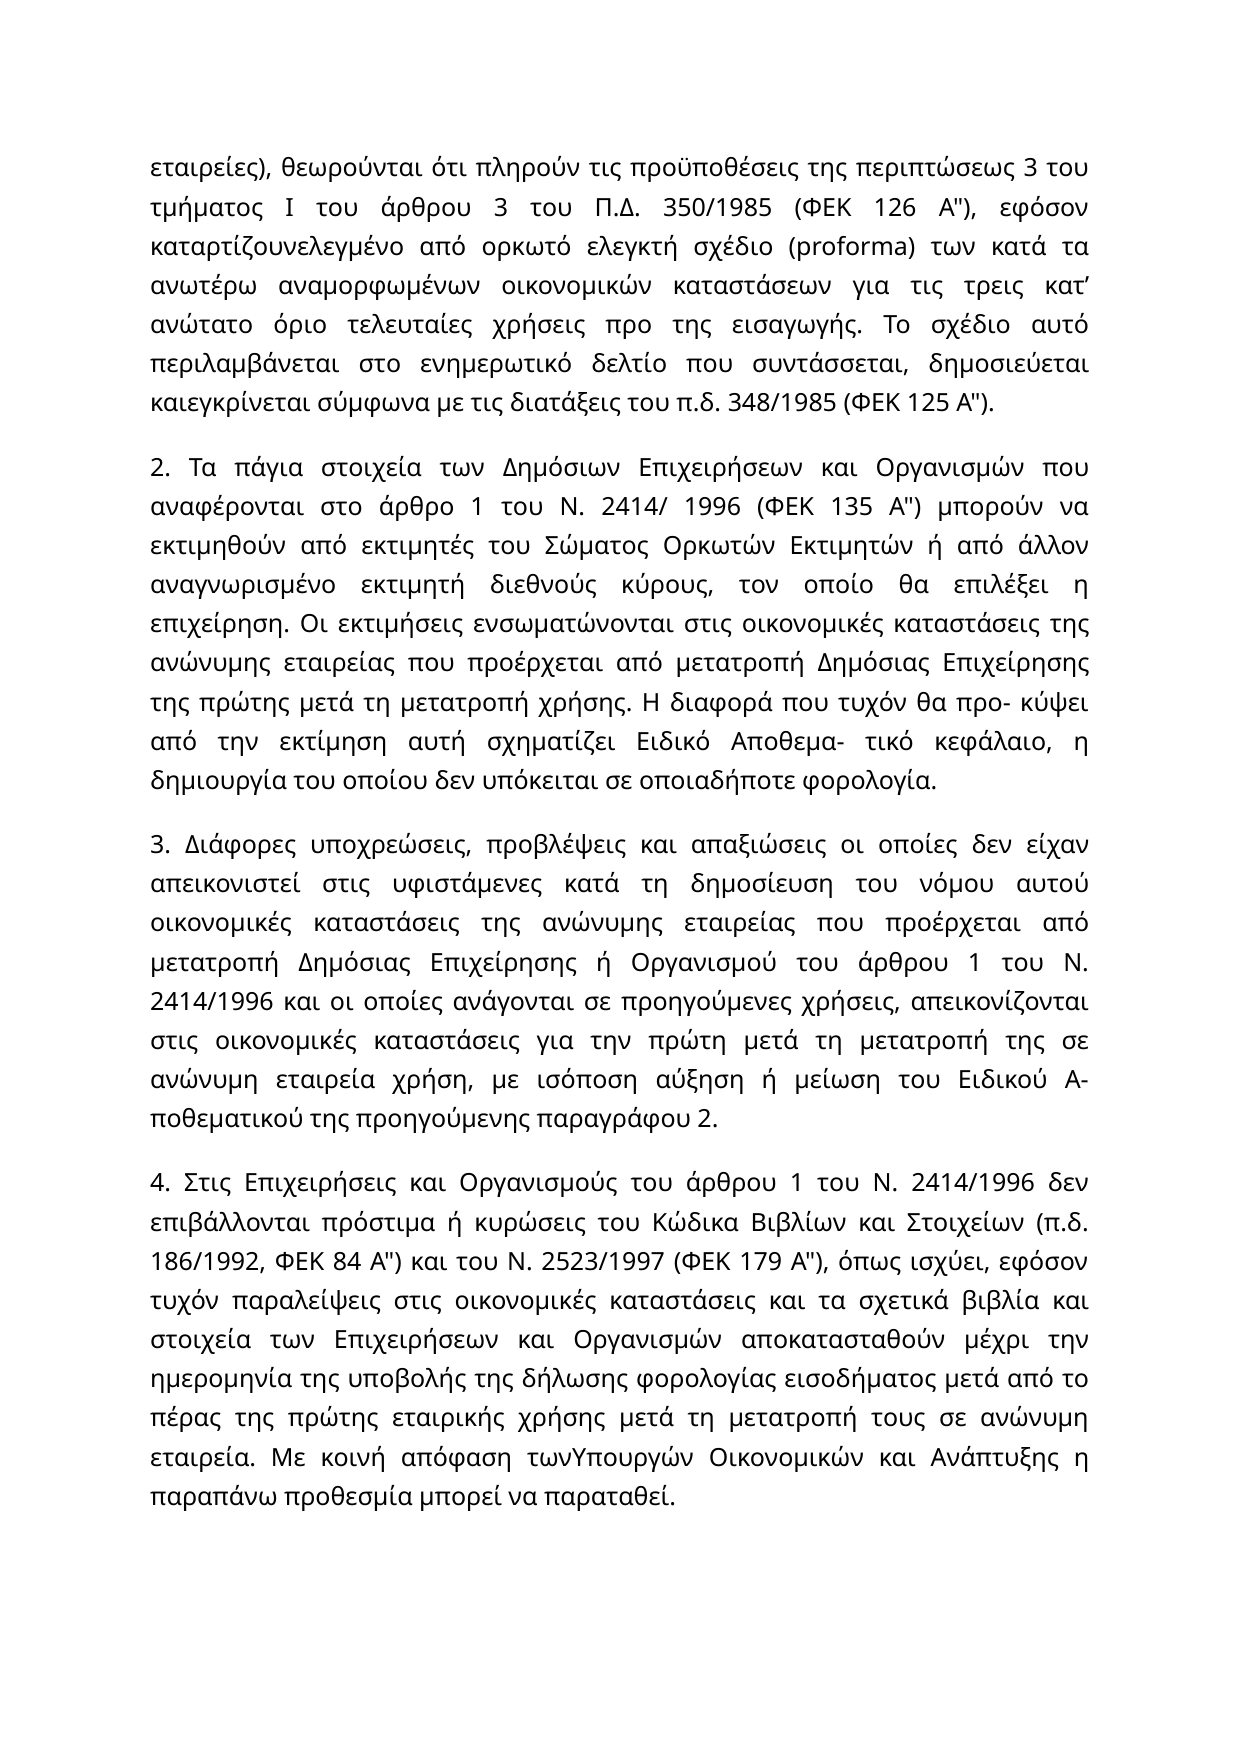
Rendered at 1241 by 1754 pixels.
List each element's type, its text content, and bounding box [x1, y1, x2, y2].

text 2. Τα πάγια στοιχεία των Δημόσιων Επιχειρήσεων και Οργανισμών που αναφέρονται στο άρθρο 1 του Ν. 2414/ 1996 (ΦΕΚ 135 Α") μπορούν να εκτιμηθούν από εκτιμητές του Σώματος Ορκωτών Εκτιμητών ή από άλλον αναγνωρισμένο εκτιμητή διεθνούς κύρους, τον οποίο θα επιλέξει η επιχείρηση. Οι εκτιμήσεις ενσωματώνονται στις οικονομικές καταστάσεις της ανώνυμης εταιρείας που προέρχεται από μετατροπή Δημόσιας Επιχείρησης της πρώτης μετά τη μετατροπή χρήσης. Η διαφορά που τυχόν θα προ- κύψει από την εκτίμηση αυτή σχηματίζει Ειδικό Αποθεμα- τικό κεφάλαιο, η δημιουργία του οποίου δεν υπόκειται σε οποιαδήποτε φορολογία. [150, 449, 1090, 797]
text 3. Διάφορες υποχρεώσεις, προβλέψεις και απαξιώσεις οι οποίες δεν είχαν απεικονιστεί στις υφιστάμενες κατά τη δημοσίευση του νόμου αυτού οικονομικές καταστάσεις της ανώνυμης εταιρείας που προέρχεται από μετατροπή Δημόσιας Επιχείρησης ή Οργανισμού του άρθρου 1 του Ν. 2414/1996 και οι οποίες ανάγονται σε προηγούμενες χρήσεις, απεικονίζονται στις οικονομικές καταστάσεις για την πρώτη μετά τη μετατροπή της σε ανώνυμη εταιρεία χρήση, με ισόποση αύξηση ή μείωση του Ειδικού Α- ποθεματικού της προηγούμενης παραγράφου 2. [150, 827, 1090, 1135]
text εταιρείες), θεωρούνται ότι πληρούν τις προϋποθέσεις της περιπτώσεως 3 του τμήματος I του άρθρου 3 του Π.Δ. 350/1985 (ΦΕΚ 126 Α"), εφόσον καταρτίζουνελεγμένο από ορκωτό ελεγκτή σχέδιο (proforma) των κατά τα ανωτέρω αναμορφωμένων οικονομικών καταστάσεων για τις τρεις κατ’ ανώτατο όριο τελευταίες χρήσεις προ της εισαγωγής. Το σχέδιο αυτό περιλαμβάνεται στο ενημερωτικό δελτίο που συντάσσεται, δημοσιεύεται καιεγκρίνεται σύμφωνα με τις διατάξεις του π.δ. 348/1985 (ΦΕΚ 125 Α"). [150, 150, 1090, 419]
text 4. Στις Επιχειρήσεις και Οργανισμούς του άρθρου 1 του Ν. 2414/1996 δεν επιβάλλονται πρόστιμα ή κυρώσεις του Κώδικα Βιβλίων και Στοιχείων (π.δ. 186/1992, ΦΕΚ 84 Α") και του Ν. 2523/1997 (ΦΕΚ 179 Α"), όπως ισχύει, εφόσον τυχόν παραλείψεις στις οικονομικές καταστάσεις και τα σχετικά βιβλία και στοιχεία των Επιχειρήσεων και Οργανισμών αποκατασταθούν μέχρι την ημερομηνία της υποβολής της δήλωσης φορολογίας εισοδήματος μετά από το πέρας της πρώτης εταιρικής χρήσης μετά τη μετατροπή τους σε ανώνυμη εταιρεία. Με κοινή απόφαση τωνΥπουργών Οικονομικών και Ανάπτυξης η παραπάνω προθεσμία μπορεί να παραταθεί. [150, 1165, 1090, 1512]
